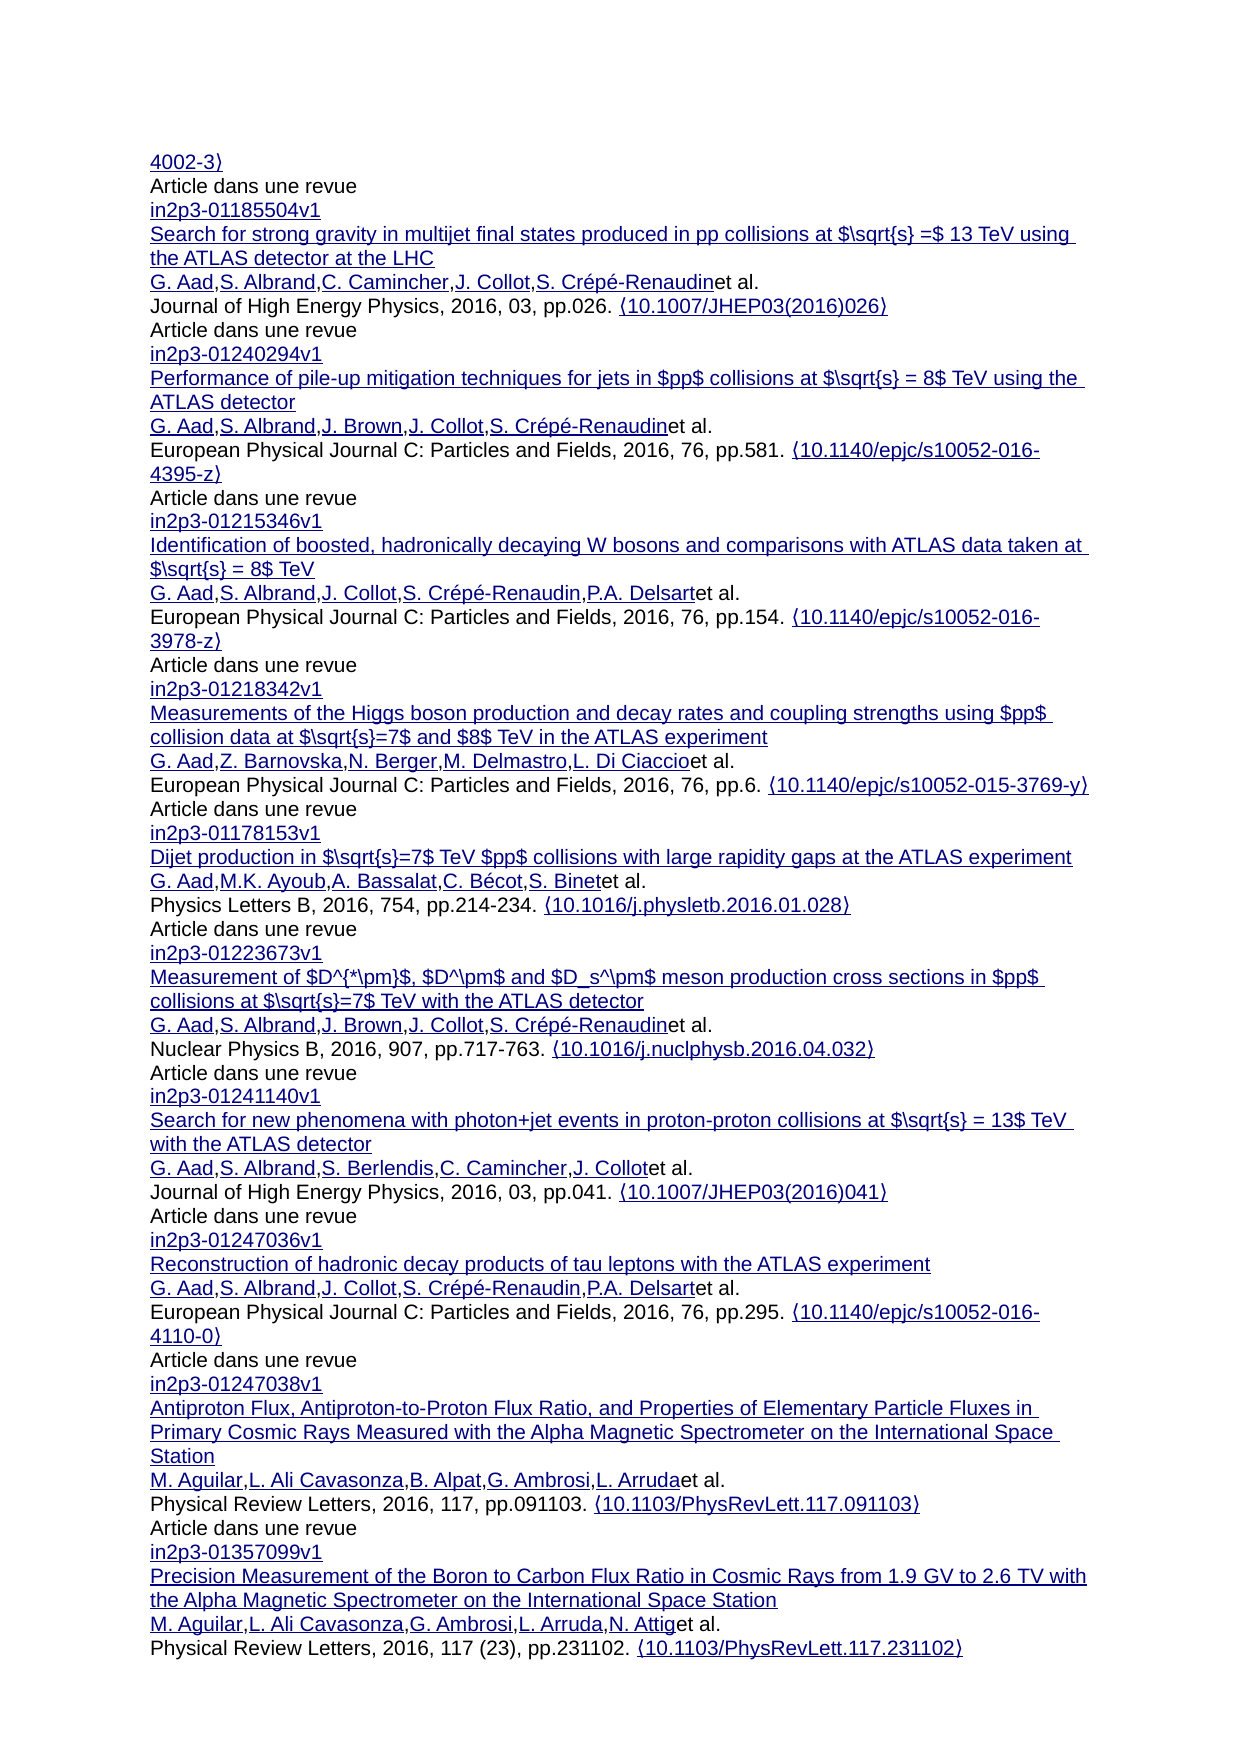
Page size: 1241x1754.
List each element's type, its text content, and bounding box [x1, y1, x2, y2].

table_cell Antiproton Flux, Antiproton-to-Proton Flux Ratio, and Properties of Elementary Particle Fluxes in Primary Cosmic Rays Measured with the Alpha Magnetic Spectrometer on the International Space Station M. Aguilar,L. Ali Cavasonza,B. Alpat,G. Ambrosi,L. Arrudaet al. Physical Review Letters, 2016, 117, pp.091103. ⟨10.1103/PhysRevLett.117.091103⟩ Article dans une revue in2p3-01357099v1 [150, 1396, 1090, 1563]
table_cell Reconstruction of hadronic decay products of tau leptons with the ATLAS experiment G. Aad,S. Albrand,J. Collot,S. Crépé-Renaudin,P.A. Delsartet al. European Physical Journal C: Particles and Fields, 2016, 76, pp.295. ⟨10.1140/epjc/s10052-016-4110-0⟩ Article dans une revue in2p3-01247038v1 [150, 1252, 1090, 1396]
table_cell Measurements of the Higgs boson production and decay rates and coupling strengths using $pp$ collision data at $\sqrt{s}=7$ and $8$ TeV in the ATLAS experiment G. Aad,Z. Barnovska,N. Berger,M. Delmastro,L. Di Ciaccioet al. European Physical Journal C: Particles and Fields, 2016, 76, pp.6. ⟨10.1140/epjc/s10052-015-3769-y⟩ Article dans une revue in2p3-01178153v1 [150, 701, 1090, 845]
table_cell Performance of pile-up mitigation techniques for jets in $pp$ collisions at $\sqrt{s} = 8$ TeV using the ATLAS detector G. Aad,S. Albrand,J. Brown,J. Collot,S. Crépé-Renaudinet al. European Physical Journal C: Particles and Fields, 2016, 76, pp.581. ⟨10.1140/epjc/s10052-016-4395-z⟩ Article dans une revue in2p3-01215346v1 [150, 366, 1090, 533]
table_cell 4002-3⟩ Article dans une revue in2p3-01185504v1 [150, 150, 1090, 222]
table_cell Identification of boosted, hadronically decaying W bosons and comparisons with ATLAS data taken at $\sqrt{s} = 8$ TeV G. Aad,S. Albrand,J. Collot,S. Crépé-Renaudin,P.A. Delsartet al. European Physical Journal C: Particles and Fields, 2016, 76, pp.154. ⟨10.1140/epjc/s10052-016-3978-z⟩ Article dans une revue in2p3-01218342v1 [150, 533, 1090, 701]
table_cell Precision Measurement of the Boron to Carbon Flux Ratio in Cosmic Rays from 1.9 GV to 2.6 TV with the Alpha Magnetic Spectrometer on the International Space Station M. Aguilar,L. Ali Cavasonza,G. Ambrosi,L. Arruda,N. Attiget al. Physical Review Letters, 2016, 117 (23), pp.231102. ⟨10.1103/PhysRevLett.117.231102⟩ [150, 1564, 1090, 1659]
table_cell Search for strong gravity in multijet final states produced in pp collisions at $\sqrt{s} =$ 13 TeV using the ATLAS detector at the LHC G. Aad,S. Albrand,C. Camincher,J. Collot,S. Crépé-Renaudinet al. Journal of High Energy Physics, 2016, 03, pp.026. ⟨10.1007/JHEP03(2016)026⟩ Article dans une revue in2p3-01240294v1 [150, 222, 1090, 366]
table_cell Dijet production in $\sqrt{s}=7$ TeV $pp$ collisions with large rapidity gaps at the ATLAS experiment G. Aad,M.K. Ayoub,A. Bassalat,C. Bécot,S. Binetet al. Physics Letters B, 2016, 754, pp.214-234. ⟨10.1016/j.physletb.2016.01.028⟩ Article dans une revue in2p3-01223673v1 [150, 845, 1090, 964]
table_cell Search for new phenomena with photon+jet events in proton-proton collisions at $\sqrt{s} = 13$ TeV with the ATLAS detector G. Aad,S. Albrand,S. Berlendis,C. Camincher,J. Collotet al. Journal of High Energy Physics, 2016, 03, pp.041. ⟨10.1007/JHEP03(2016)041⟩ Article dans une revue in2p3-01247036v1 [150, 1108, 1090, 1252]
table_cell Measurement of $D^{*\pm}$, $D^\pm$ and $D_s^\pm$ meson production cross sections in $pp$ collisions at $\sqrt{s}=7$ TeV with the ATLAS detector G. Aad,S. Albrand,J. Brown,J. Collot,S. Crépé-Renaudinet al. Nuclear Physics B, 2016, 907, pp.717-763. ⟨10.1016/j.nuclphysb.2016.04.032⟩ Article dans une revue in2p3-01241140v1 [150, 965, 1090, 1108]
